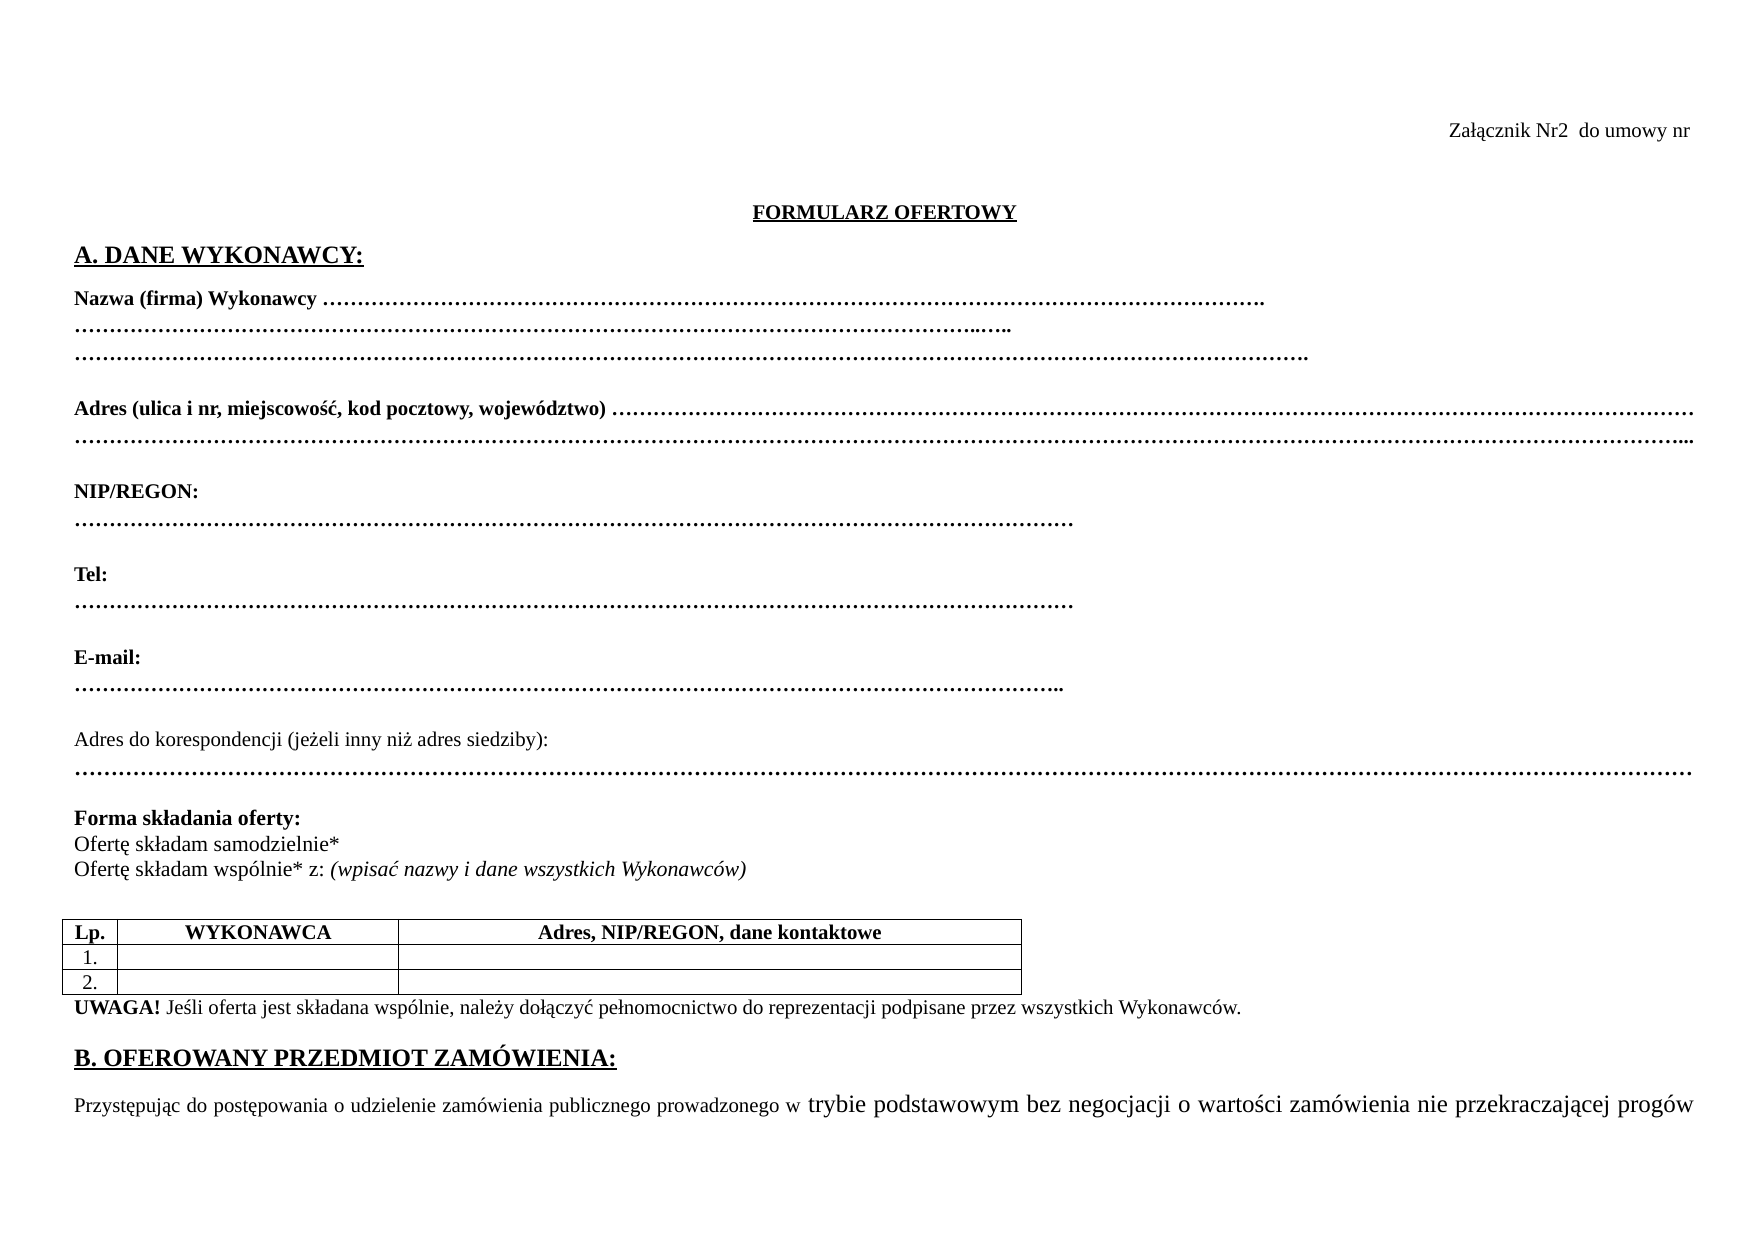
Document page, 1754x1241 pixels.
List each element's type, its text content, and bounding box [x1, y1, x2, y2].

text Forma składania oferty: [74, 805, 1695, 831]
text Nazwa (firma) Wykonawcy ……………………………………………………………………………………………………………………….…………………………………………………………………………………………………………………..…..……………………………………………………………………………………………………………………………………………………………. [74, 286, 1695, 365]
table_cell 1. [63, 945, 117, 969]
text ……………………………………………………………………………………………………………………………………………………………………………………………………………... [74, 424, 1695, 448]
table_header Lp. [63, 920, 117, 944]
text B. OFEROWANY PRZEDMIOT ZAMÓWIENIA: [74, 1043, 1695, 1072]
text Przystępując do postępowania o udzielenie zamówienia publicznego prowadzonego w trybie podstawowym bez negocjacji o wartości zamówienia nie przekraczającej progów [74, 1089, 1695, 1117]
text UWAGA! Jeśli oferta jest składana wspólnie, należy dołączyć pełnomocnictwo do reprezentacji podpisane przez wszystkich Wykonawców. [74, 995, 1695, 1019]
table_cell [399, 945, 1021, 969]
text Adres (ulica i nr, miejscowość, kod pocztowy, województwo) ………………………………………………………………………………………………………………………………………… [74, 396, 1695, 420]
text …………………………………………………………………………………………………………………………………………………………………………………………………… [74, 755, 1695, 780]
table_header WYKONAWCA [118, 920, 398, 944]
text Załącznik Nr2 do umowy nr [74, 118, 1695, 142]
text …………………………………………………………………………………………………………………………….. [74, 672, 1695, 696]
text E-mail: [74, 644, 1695, 669]
text NIP/REGON: [74, 479, 1695, 503]
table_cell [399, 970, 1021, 994]
text Adres do korespondencji (jeżeli inny niż adres siedziby): [74, 727, 1695, 751]
text A. DANE WYKONAWCY: [74, 240, 1695, 269]
text FORMULARZ OFERTOWY [74, 199, 1695, 224]
text Ofertę składam wspólnie* z: (wpisać nazwy i dane wszystkich Wykonawców) [74, 856, 1695, 881]
text Tel: [74, 562, 1695, 586]
text ……………………………………………………………………………………………………………………………… [74, 589, 1695, 613]
table_cell 2. [63, 970, 117, 994]
table_cell [118, 945, 398, 969]
text ……………………………………………………………………………………………………………………………… [74, 507, 1695, 531]
table_cell [118, 970, 398, 994]
text Ofertę składam samodzielnie* [74, 831, 1695, 856]
table_header Adres, NIP/REGON, dane kontaktowe [399, 920, 1021, 944]
